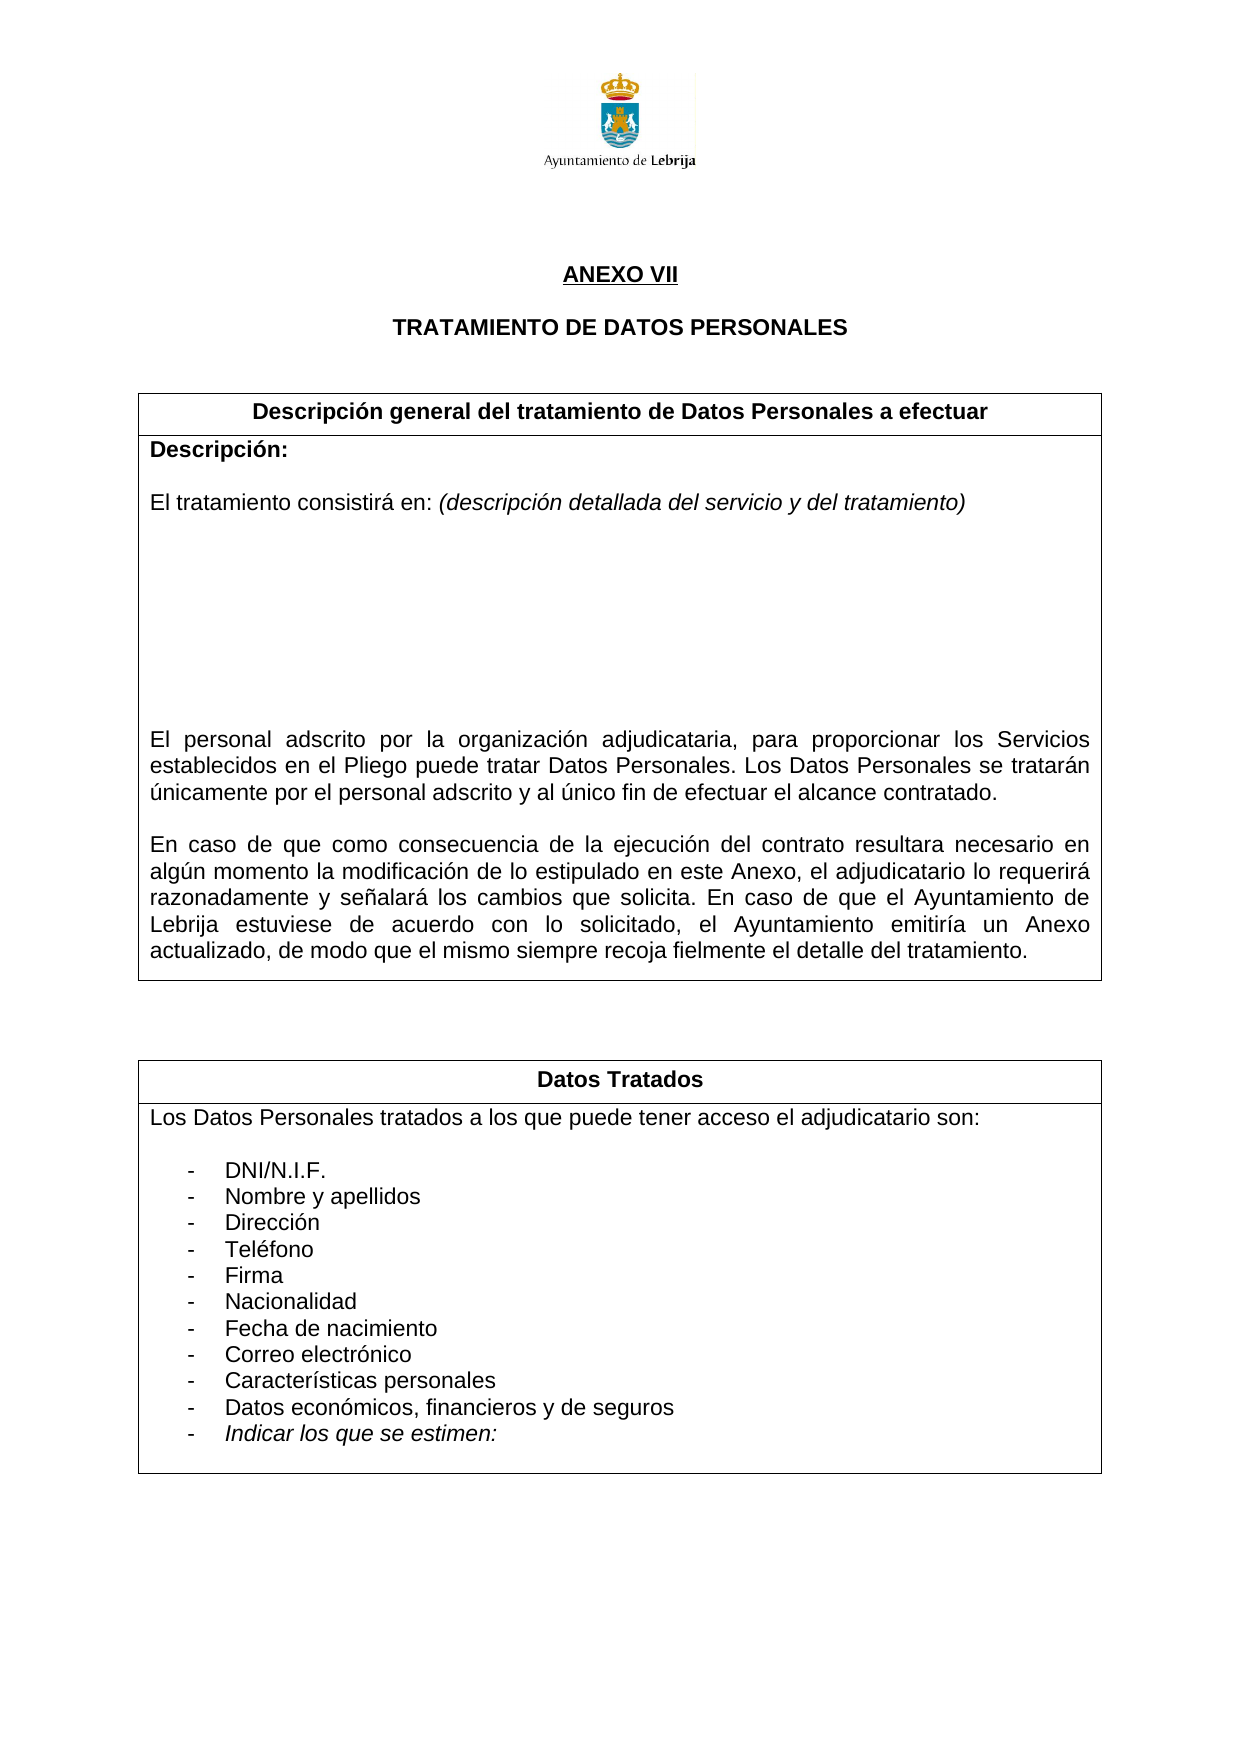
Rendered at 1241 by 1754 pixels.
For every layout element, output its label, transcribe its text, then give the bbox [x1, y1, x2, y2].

text ANEXO VII [177, 261, 1063, 287]
table_cell Descripción: El tratamiento consistirá en: (descripción detallada del servicio y del tratamiento) El personal adscrito por la organización adjudicataria, para proporcionar los Servicios establecidos en el Pliego puede tratar Datos Personales. Los Datos Personales se tratarán únicamente por el personal adscrito y al único fin de efectuar el alcance contratado. En caso de que como consecuencia de la ejecución del contrato resultara necesario en algún momento la modificación de lo estipulado en este Anexo, el adjudicatario lo requerirá razonadamente y señalará los cambios que solicita. En caso de que el Ayuntamiento de Lebrija estuviese de acuerdo con lo solicitado, el Ayuntamiento emitiría un Anexo actualizado, de modo que el mismo siempre recoja fielmente el detalle del tratamiento. [139, 436, 1101, 980]
table_header Datos Tratados [139, 1061, 1101, 1103]
text TRATAMIENTO DE DATOS PERSONALES [177, 313, 1063, 340]
table_header Descripción general del tratamiento de Datos Personales a efectuar [139, 394, 1101, 435]
table_cell Los Datos Personales tratados a los que puede tener acceso el adjudicatario son: DNI/N.I.F. Nombre y apellidos Dirección Teléfono Firma Nacionalidad Fecha de nacimiento Correo electrónico Características personales Datos económicos, financieros y de seguros Indicar los que se estimen: [139, 1104, 1101, 1473]
